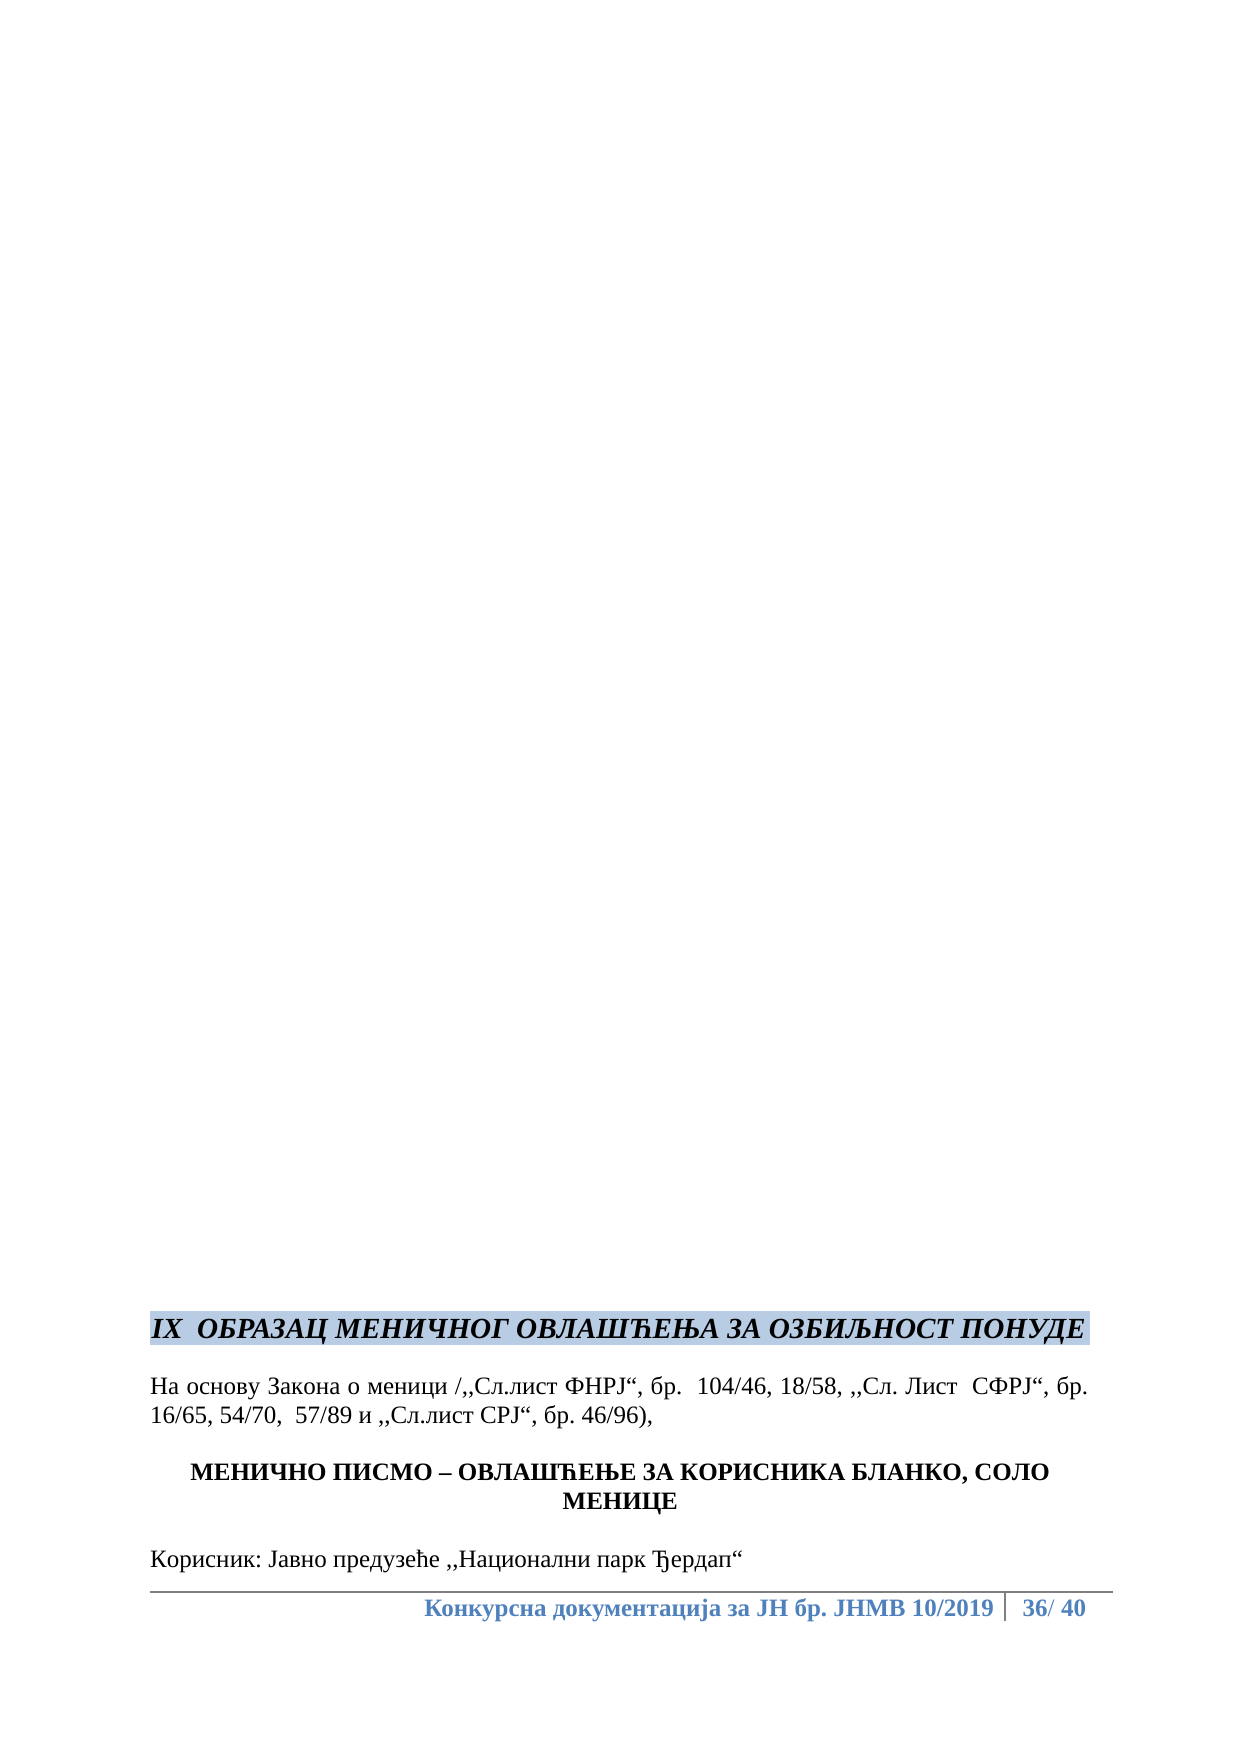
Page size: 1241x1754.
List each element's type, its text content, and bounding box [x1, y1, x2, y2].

text На основу Закона о меници /,,Сл.лист ФНРЈ“, бр. 104/46, 18/58, ,,Сл. Лист СФРЈ“, бр. 16/65, 54/70, 57/89 и ,,Сл.лист СРЈ“, бр. 46/96), [150, 1371, 1090, 1429]
text Корисник: Јавно предузеће ,,Национални парк Ђердап“ [150, 1544, 1090, 1572]
text IX ОБРАЗАЦ МЕНИЧНОГ ОВЛАШЋЕЊА ЗА ОЗБИЉНОСТ ПОНУДЕ [150, 1311, 1090, 1345]
text МЕНИЧНО ПИСМО – ОВЛАШЋЕЊЕ ЗА КОРИСНИКА БЛАНКО, СОЛО МЕНИЦЕ [150, 1457, 1090, 1515]
